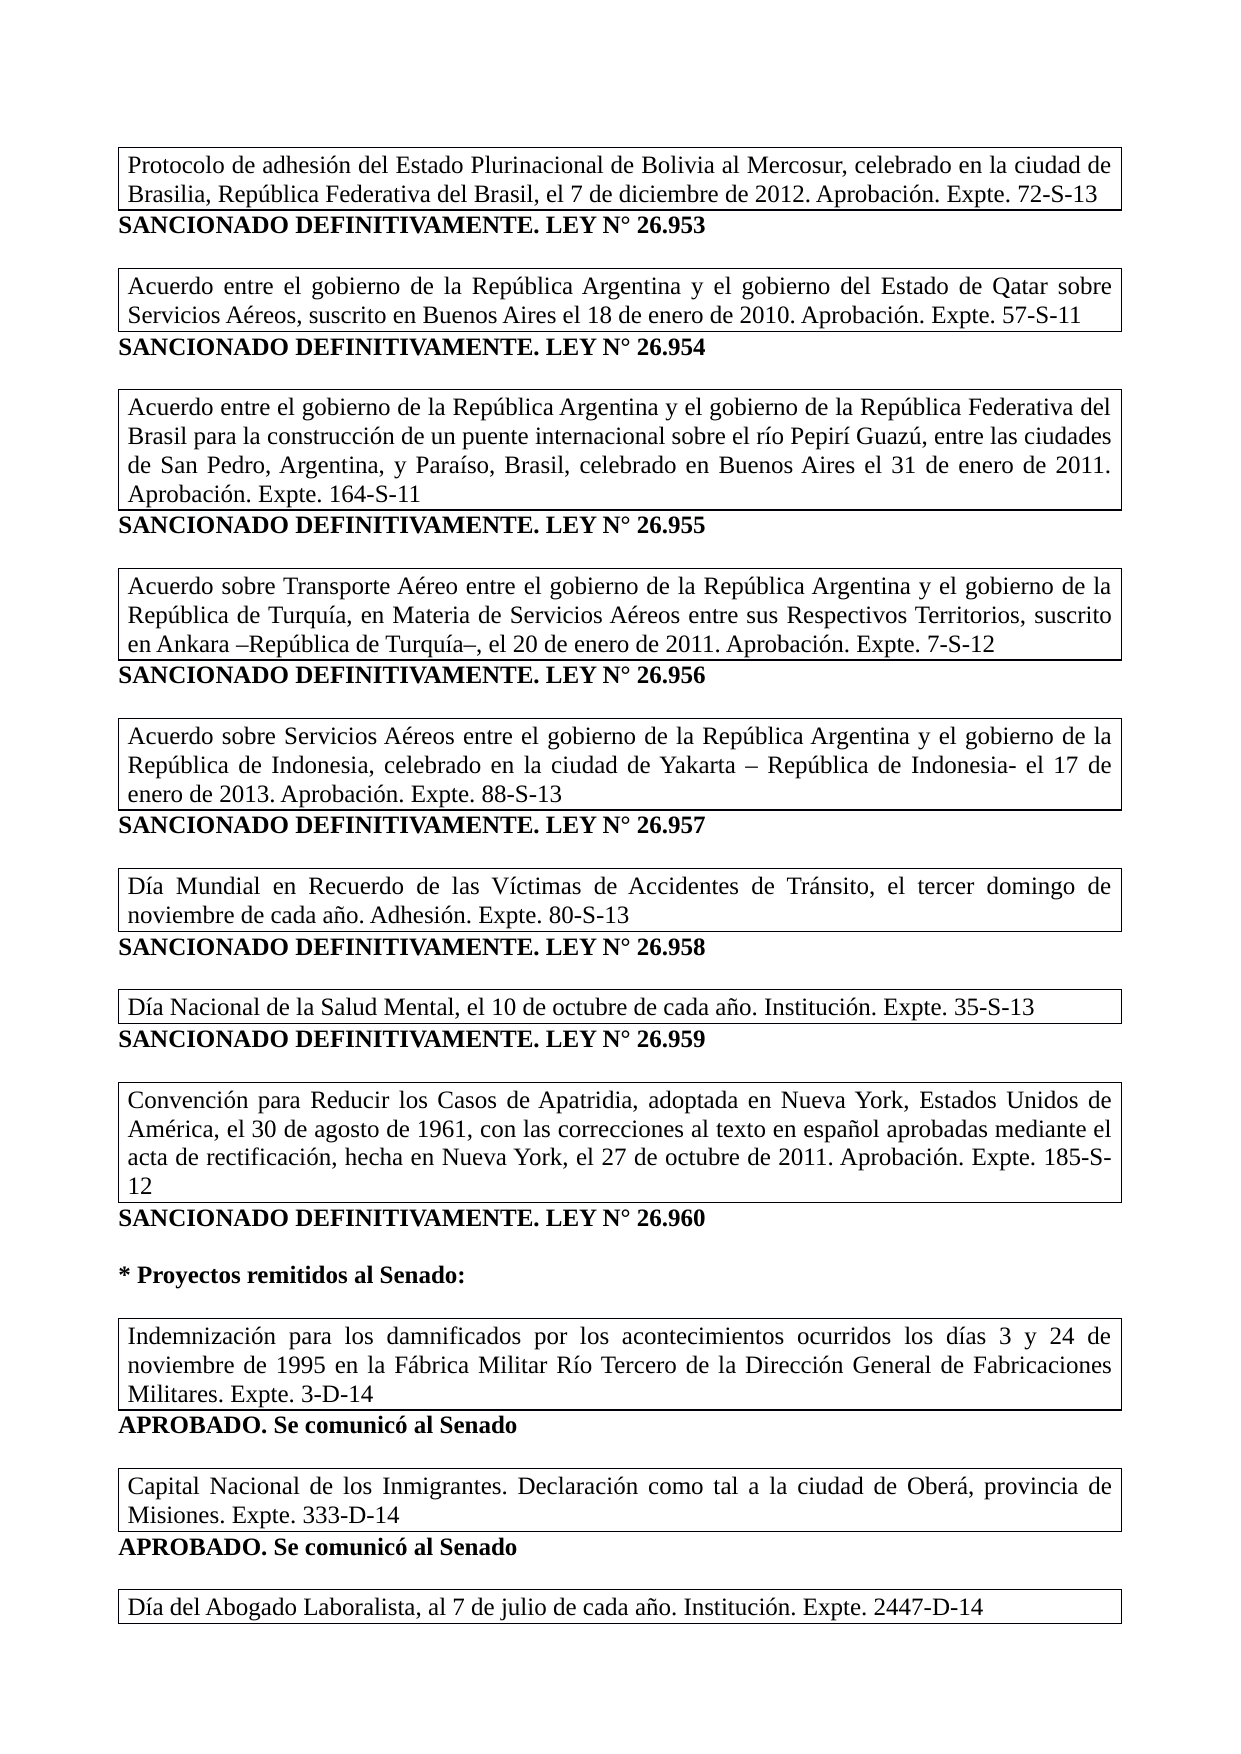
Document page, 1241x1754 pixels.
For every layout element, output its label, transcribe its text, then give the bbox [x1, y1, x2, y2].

text Día del Abogado Laboralista, al 7 de julio de cada año. Institución. Expte. 2447-D-14 [119, 1590, 1121, 1623]
text * Proyectos remitidos al Senado: [118, 1261, 1122, 1289]
text Convención para Reducir los Casos de Apatridia, adoptada en Nueva York, Estados Unidos de América, el 30 de agosto de 1961, con las correcciones al texto en español aprobadas mediante el acta de rectificación, hecha en Nueva York, el 27 de octubre de 2011. Aprobación. Expte. 185-S-12 [119, 1083, 1121, 1202]
text Capital Nacional de los Inmigrantes. Declaración como tal a la ciudad de Oberá, provincia de Misiones. Expte. 333-D-14 [119, 1469, 1121, 1531]
text SANCIONADO DEFINITIVAMENTE. LEY N° 26.959 [118, 1024, 1122, 1053]
text SANCIONADO DEFINITIVAMENTE. LEY N° 26.953 [118, 211, 1122, 239]
text Protocolo de adhesión del Estado Plurinacional de Bolivia al Mercosur, celebrado en la ciudad de Brasilia, República Federativa del Brasil, el 7 de diciembre de 2012. Aprobación. Expte. 72-S-13 [119, 148, 1121, 209]
text SANCIONADO DEFINITIVAMENTE. LEY N° 26.957 [118, 811, 1122, 839]
text SANCIONADO DEFINITIVAMENTE. LEY N° 26.954 [118, 332, 1122, 361]
text APROBADO. Se comunicó al Senado [118, 1411, 1122, 1439]
text SANCIONADO DEFINITIVAMENTE. LEY N° 26.958 [118, 932, 1122, 961]
text Acuerdo entre el gobierno de la República Argentina y el gobierno de la República Federativa del Brasil para la construcción de un puente internacional sobre el río Pepirí Guazú, entre las ciudades de San Pedro, Argentina, y Paraíso, Brasil, celebrado en Buenos Aires el 31 de enero de 2011. Aprobación. Expte. 164-S-11 [119, 390, 1121, 509]
text SANCIONADO DEFINITIVAMENTE. LEY N° 26.956 [118, 661, 1122, 689]
text Acuerdo entre el gobierno de la República Argentina y el gobierno del Estado de Qatar sobre Servicios Aéreos, suscrito en Buenos Aires el 18 de enero de 2010. Aprobación. Expte. 57-S-11 [119, 269, 1121, 331]
text Día Mundial en Recuerdo de las Víctimas de Accidentes de Tránsito, el tercer domingo de noviembre de cada año. Adhesión. Expte. 80-S-13 [119, 869, 1121, 931]
text Día Nacional de la Salud Mental, el 10 de octubre de cada año. Institución. Expte. 35-S-13 [119, 990, 1121, 1023]
text Acuerdo sobre Transporte Aéreo entre el gobierno de la República Argentina y el gobierno de la República de Turquía, en Materia de Servicios Aéreos entre sus Respectivos Territorios, suscrito en Ankara –República de Turquía–, el 20 de enero de 2011. Aprobación. Expte. 7-S-12 [119, 569, 1121, 659]
text SANCIONADO DEFINITIVAMENTE. LEY N° 26.960 [118, 1203, 1122, 1232]
text Indemnización para los damnificados por los acontecimientos ocurridos los días 3 y 24 de noviembre de 1995 en la Fábrica Militar Río Tercero de la Dirección General de Fabricaciones Militares. Expte. 3-D-14 [119, 1319, 1121, 1409]
text SANCIONADO DEFINITIVAMENTE. LEY N° 26.955 [118, 511, 1122, 539]
text APROBADO. Se comunicó al Senado [118, 1532, 1122, 1561]
text Acuerdo sobre Servicios Aéreos entre el gobierno de la República Argentina y el gobierno de la República de Indonesia, celebrado en la ciudad de Yakarta – República de Indonesia- el 17 de enero de 2013. Aprobación. Expte. 88-S-13 [119, 719, 1121, 809]
